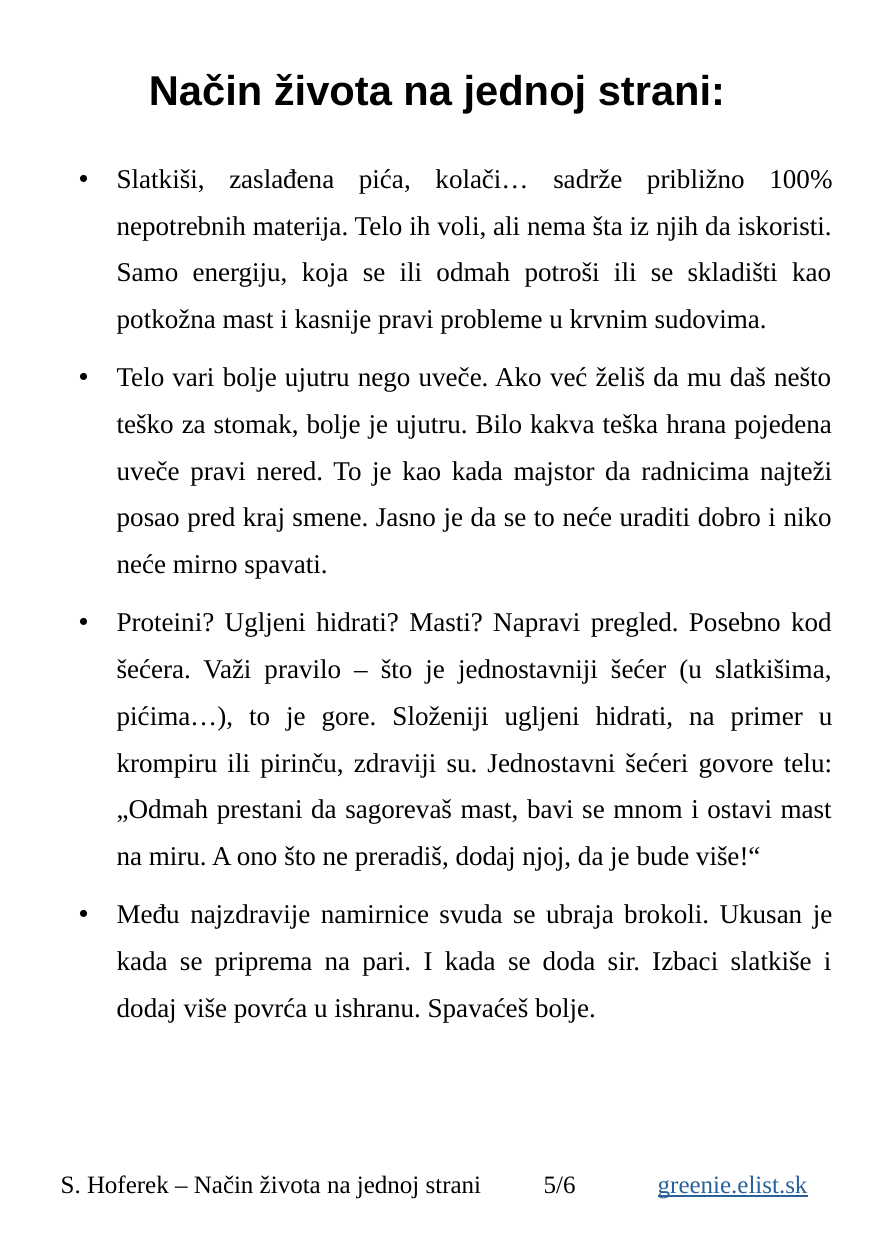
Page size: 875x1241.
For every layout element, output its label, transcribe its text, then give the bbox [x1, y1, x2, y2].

list Slatkiši, zaslađena pića, kolači… sadrže približno 100% nepotrebnih materija. Telo ih voli, ali nema šta iz njih da iskoristi. Samo energiju, koja se ili odmah potroši ili se skladišti kao potkožna mast i kasnije pravi probleme u krvnim sudovima. [79, 163, 833, 334]
subtitle Način života na jednoj strani: [41, 66, 833, 114]
list Telo vari bolje ujutru nego uveče. Ako već želiš da mu daš nešto teško za stomak, bolje je ujutru. Bilo kakva teška hrana pojedena uveče pravi nered. To je kao kada majstor da radnicima najteži posao pred kraj smene. Jasno je da se to neće uraditi dobro i niko neće mirno spavati. [79, 361, 833, 579]
list Proteini? Ugljeni hidrati? Masti? Napravi pregled. Posebno kod šećera. Važi pravilo – što je jednostavniji šećer (u slatkišima, pićima…), to je gore. Složeniji ugljeni hidrati, na primer u krompiru ili pirinču, zdraviji su. Jednostavni šećeri govore telu: „Odmah prestani da sagorevaš mast, bavi se mnom i ostavi mast na miru. A ono što ne preradiš, dodaj njoj, da je bude više!“ [79, 607, 833, 871]
list Među najzdravije namirnice svuda se ubraja brokoli. Ukusan je kada se priprema na pari. I kada se doda sir. Izbaci slatkiše i dodaj više povrća u ishranu. Spavaćeš bolje. [79, 898, 833, 1023]
